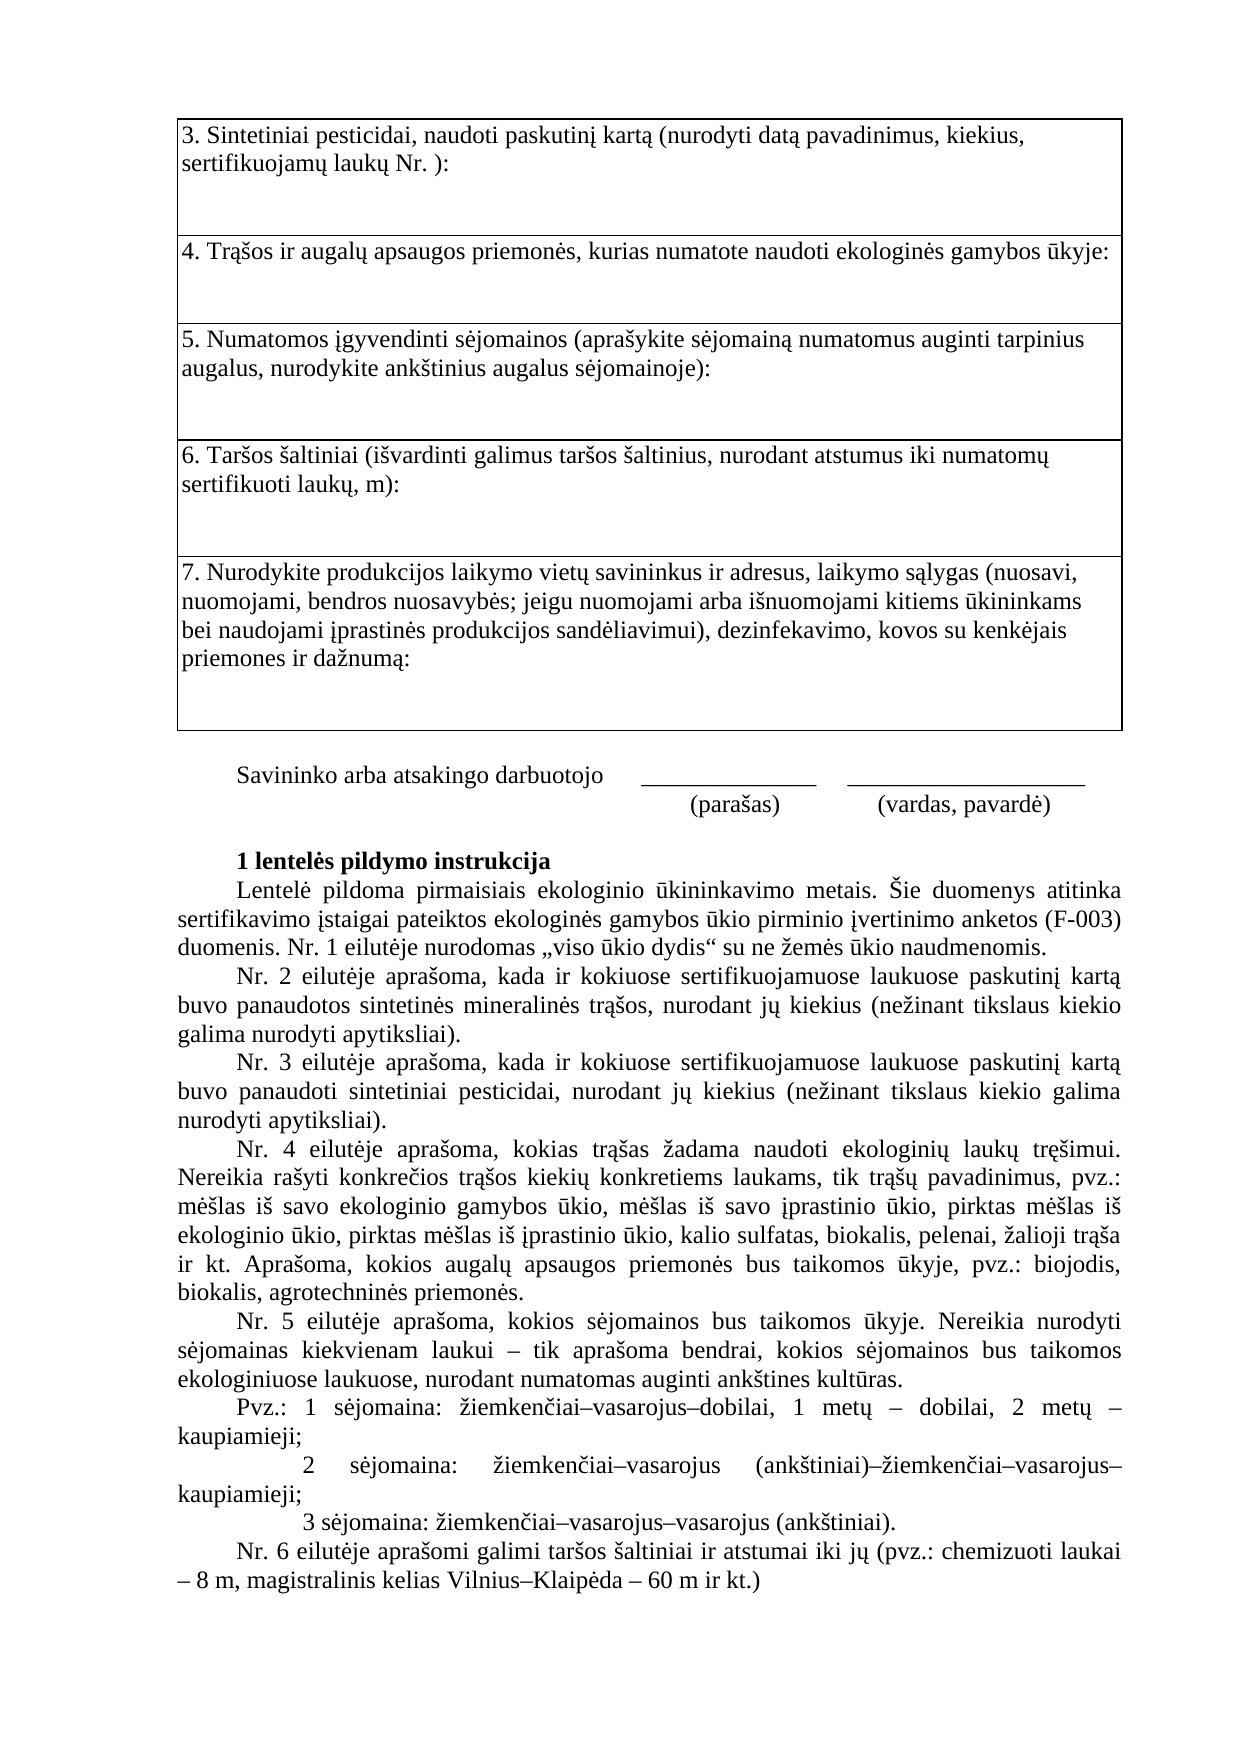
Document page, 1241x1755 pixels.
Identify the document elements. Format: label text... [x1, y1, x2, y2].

text Pvz.: 1 sėjomaina: žiemkenčiai–vasarojus–dobilai, 1 metų – dobilai, 2 metų – kaupiamieji; [177, 1392, 1122, 1450]
text Nr. 6 eilutėje aprašomi galimi taršos šaltiniai ir atstumai iki jų (pvz.: chemizuoti laukai – 8 m, magistralinis kelias Vilnius–Klaipėda – 60 m ir kt.) [177, 1536, 1122, 1594]
table_cell 7. Nurodykite produkcijos laikymo vietų savininkus ir adresus, laikymo sąlygas (nuosavi, nuomojami, bendros nuosavybės; jeigu nuomojami arba išnuomojami kitiems ūkininkams bei naudojami įprastinės produkcijos sandėliavimui), dezinfekavimo, kovos su kenkėjais priemones ir dažnumą: [178, 557, 1121, 730]
text Nr. 4 eilutėje aprašoma, kokias trąšas žadama naudoti ekologinių laukų tręšimui. Nereikia rašyti konkrečios trąšos kiekių konkretiems laukams, tik trąšų pavadinimus, pvz.: mėšlas iš savo ekologinio gamybos ūkio, mėšlas iš savo įprastinio ūkio, pirktas mėšlas iš ekologinio ūkio, pirktas mėšlas iš įprastinio ūkio, kalio sulfatas, biokalis, pelenai, žalioji trąša ir kt. Aprašoma, kokios augalų apsaugos priemonės bus taikomos ūkyje, pvz.: biojodis, biokalis, agrotechninės priemonės. [177, 1134, 1122, 1306]
text 1 lentelės pildymo instrukcija [177, 846, 1122, 875]
table_cell 3. Sintetiniai pesticidai, naudoti paskutinį kartą (nurodyti datą pavadinimus, kiekius, sertifikuojamų laukų Nr. ): [178, 120, 1121, 235]
text Nr. 3 eilutėje aprašoma, kada ir kokiuose sertifikuojamuose laukuose paskutinį kartą buvo panaudoti sintetiniai pesticidai, nurodant jų kiekius (nežinant tikslaus kiekio galima nurodyti apytiksliai). [177, 1047, 1122, 1134]
text 3 sėjomaina: žiemkenčiai–vasarojus–vasarojus (ankštiniai). [177, 1507, 1122, 1536]
text Nr. 2 eilutėje aprašoma, kada ir kokiuose sertifikuojamuose laukuose paskutinį kartą buvo panaudotos sintetinės mineralinės trąšos, nurodant jų kiekius (nežinant tikslaus kiekio galima nurodyti apytiksliai). [177, 961, 1122, 1047]
text (parašas) (vardas, pavardė) [177, 789, 1122, 817]
table_cell 6. Taršos šaltiniai (išvardinti galimus taršos šaltinius, nurodant atstumus iki numatomų sertifikuoti laukų, m): [178, 441, 1121, 556]
text Savininko arba atsakingo darbuotojo ______________ ___________________ [177, 760, 1122, 789]
table_cell 5. Numatomos įgyvendinti sėjomainos (aprašykite sėjomainą numatomus auginti tarpinius augalus, nurodykite ankštinius augalus sėjomainoje): [178, 324, 1121, 439]
table_cell 4. Trąšos ir augalų apsaugos priemonės, kurias numatote naudoti ekologinės gamybos ūkyje: [178, 236, 1121, 322]
text Lentelė pildoma pirmaisiais ekologinio ūkininkavimo metais. Šie duomenys atitinka sertifikavimo įstaigai pateiktos ekologinės gamybos ūkio pirminio įvertinimo anketos (F-003) duomenis. Nr. 1 eilutėje nurodomas „viso ūkio dydis“ su ne žemės ūkio naudmenomis. [177, 875, 1122, 961]
text Nr. 5 eilutėje aprašoma, kokios sėjomainos bus taikomos ūkyje. Nereikia nurodyti sėjomainas kiekvienam laukui – tik aprašoma bendrai, kokios sėjomainos bus taikomos ekologiniuose laukuose, nurodant numatomas auginti ankštines kultūras. [177, 1306, 1122, 1392]
text 2 sėjomaina: žiemkenčiai–vasarojus (ankštiniai)–žiemkenčiai–vasarojus–kaupiamieji; [177, 1450, 1122, 1507]
